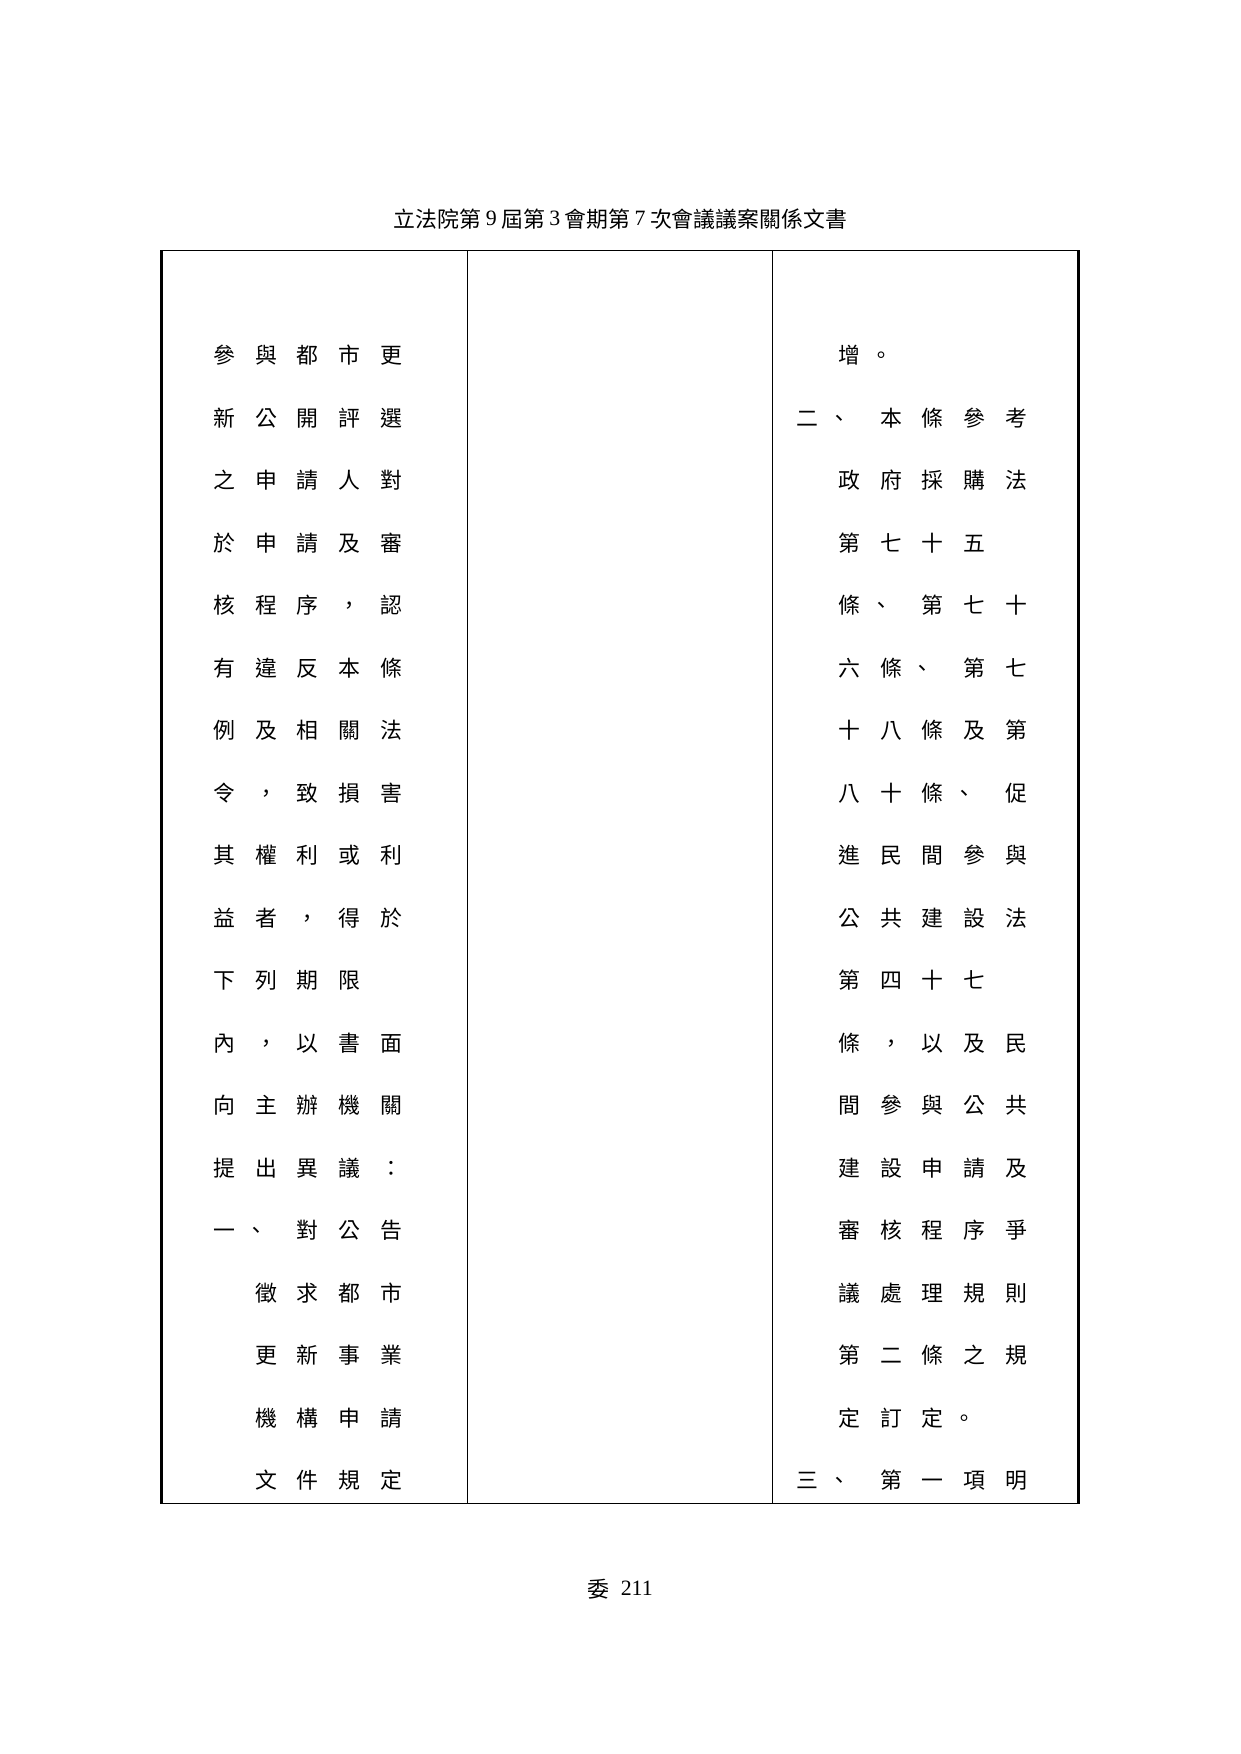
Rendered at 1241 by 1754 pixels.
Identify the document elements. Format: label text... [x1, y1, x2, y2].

table_cell [468, 251, 772, 1503]
table_cell 參與都市更新公開評選之申請人對於申請及審核程序，認有違反本條例及相關法令，致損害其權利或利益者，得於下列期限內，以書面向主辦機關提出異議： 一、對公告徵求都市更新事業機構申請文件規定 [163, 251, 467, 1503]
table_cell 增。 二、本條參考政府採購法第七十五條、第七十六條、第七十八條及第八十條、促進民間參與公共建設法第四十七條，以及民間參與公共建設申請及審核程序爭議處理規則第二條之規定訂定。 三、第一項明 [773, 251, 1077, 1503]
